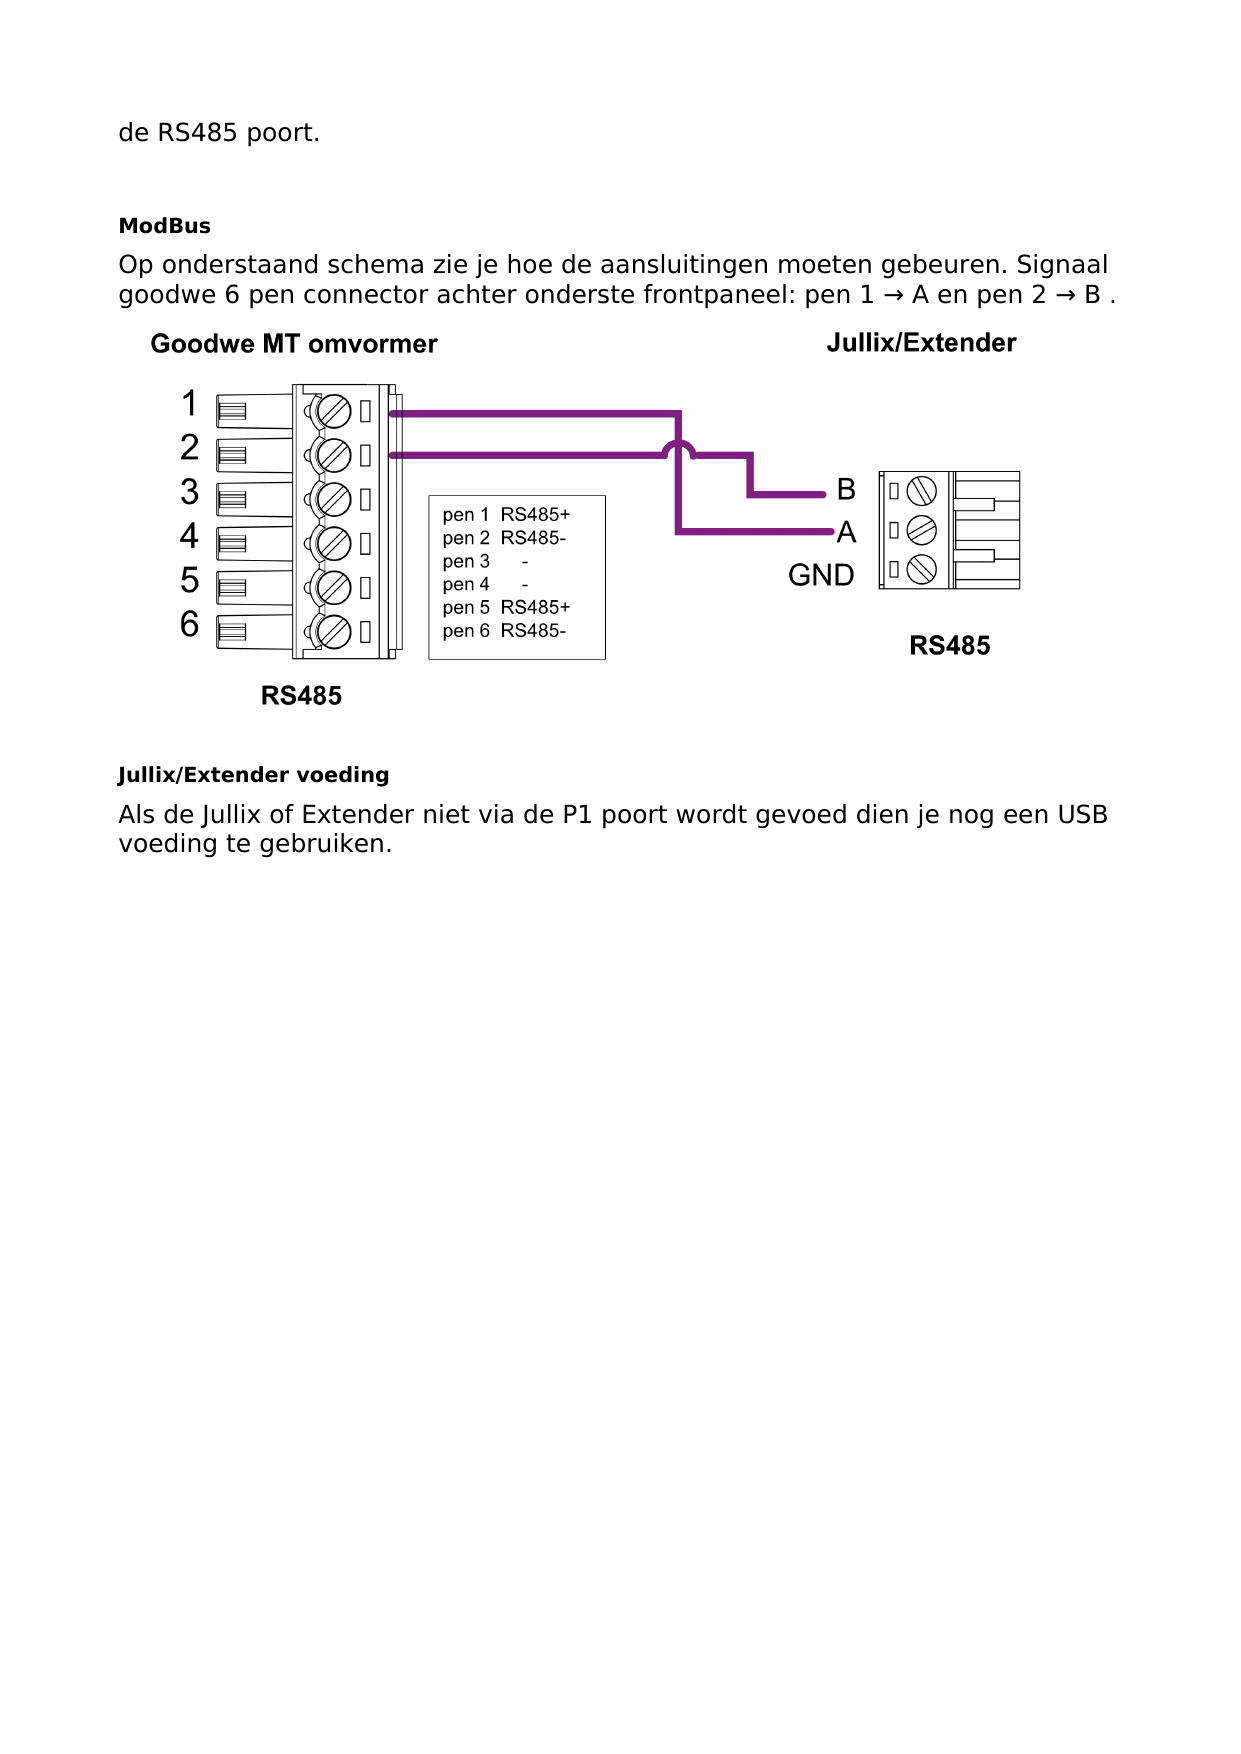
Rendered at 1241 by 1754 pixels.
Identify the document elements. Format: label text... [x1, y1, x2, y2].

picture [118, 309, 1056, 726]
subtitle Jullix/Extender voeding [118, 763, 1122, 787]
text de RS485 poort. [118, 118, 1122, 176]
subtitle ModBus [118, 214, 1122, 238]
text Als de Jullix of Extender niet via de P1 poort wordt gevoed dien je nog een USB voeding te gebruiken. [118, 800, 1122, 887]
text Op onderstaand schema zie je hoe de aansluitingen moeten gebeuren. Signaal goodwe 6 pen connector achter onderste frontpaneel: pen 1 → A en pen 2 → B . [118, 251, 1122, 726]
